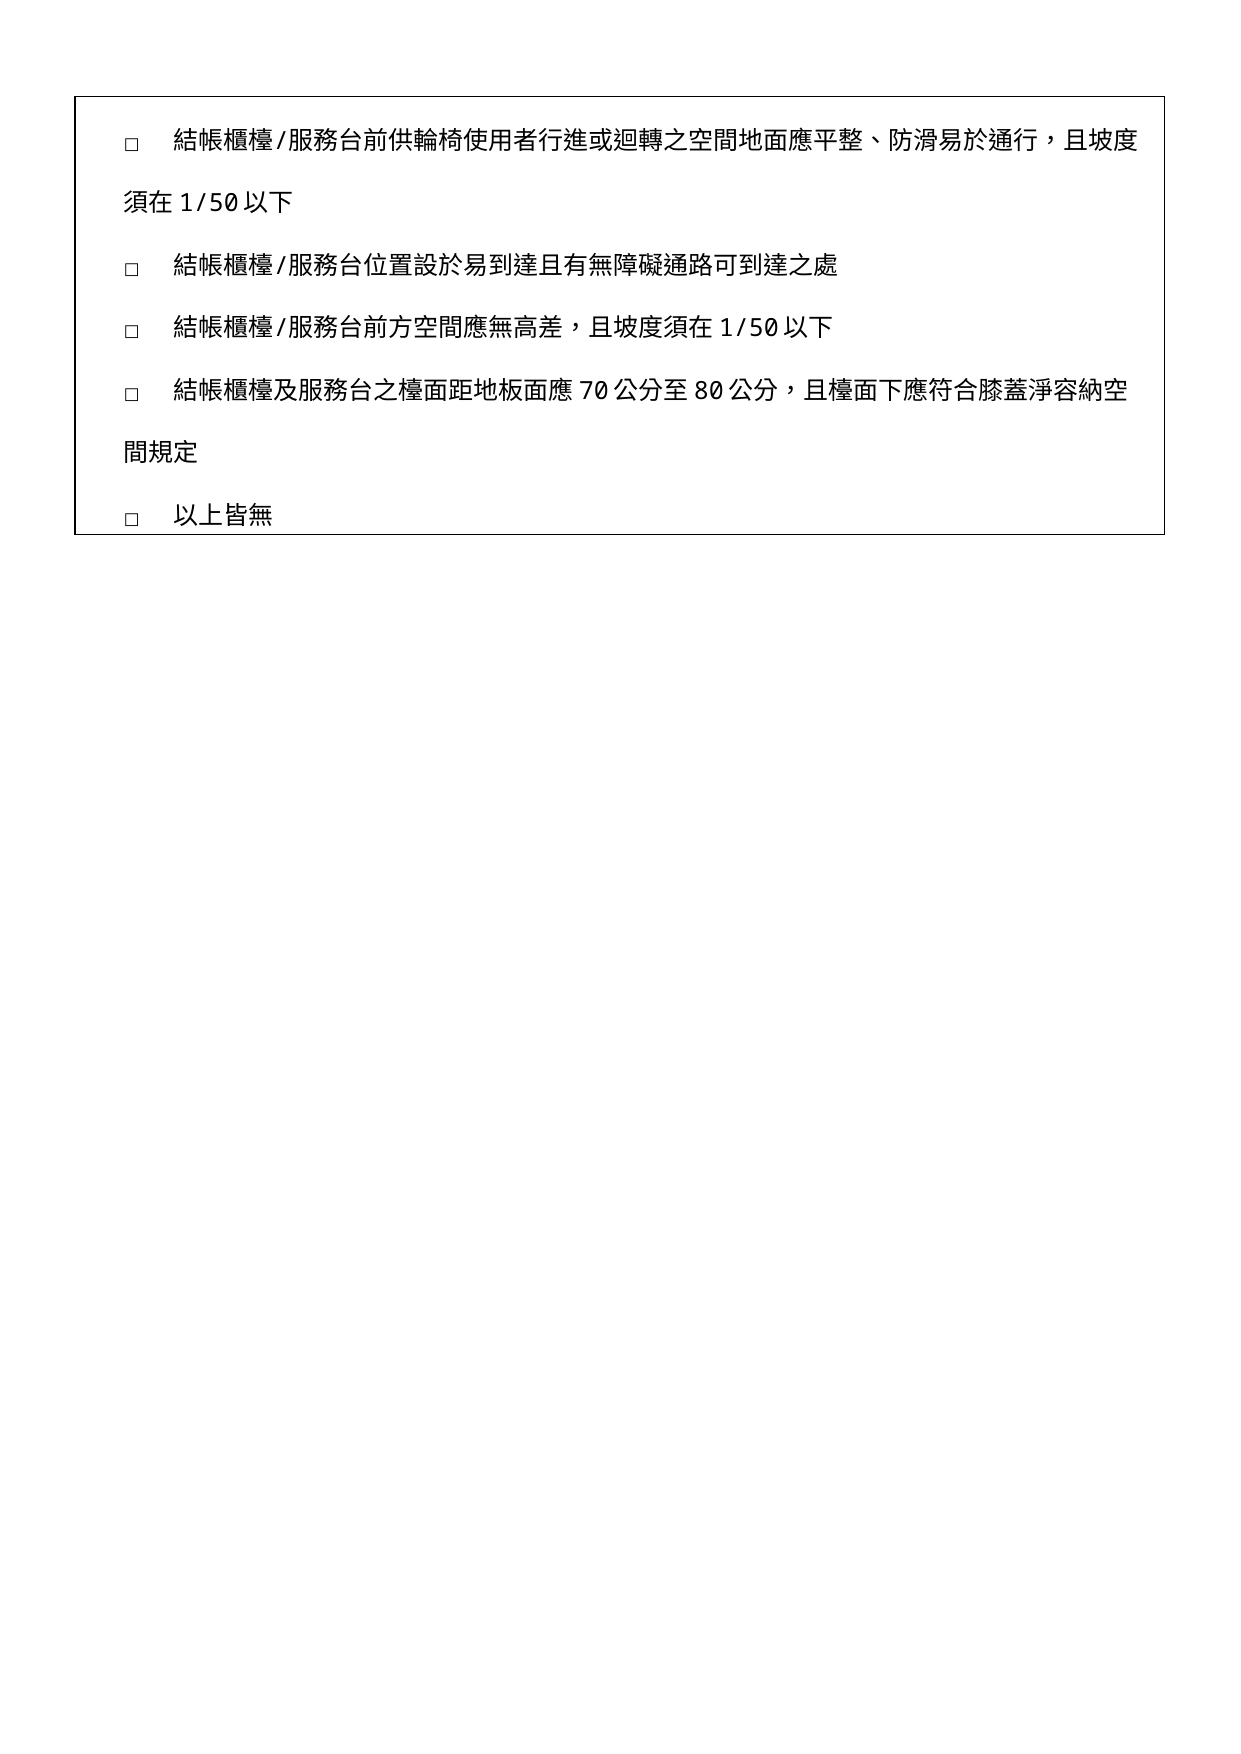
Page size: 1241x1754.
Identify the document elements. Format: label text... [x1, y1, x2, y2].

table_cell 結帳櫃檯/服務台前供輪椅使用者行進或迴轉之空間地面應平整、防滑易於通行，且坡度須在1/50以下 結帳櫃檯/服務台位置設於易到達且有無障礙通路可到達之處 結帳櫃檯/服務台前方空間應無高差，且坡度須在1/50以下 結帳櫃檯及服務台之檯面距地板面應70公分至80公分，且檯面下應符合膝蓋淨容納空間規定 以上皆無 [76, 97, 1164, 534]
